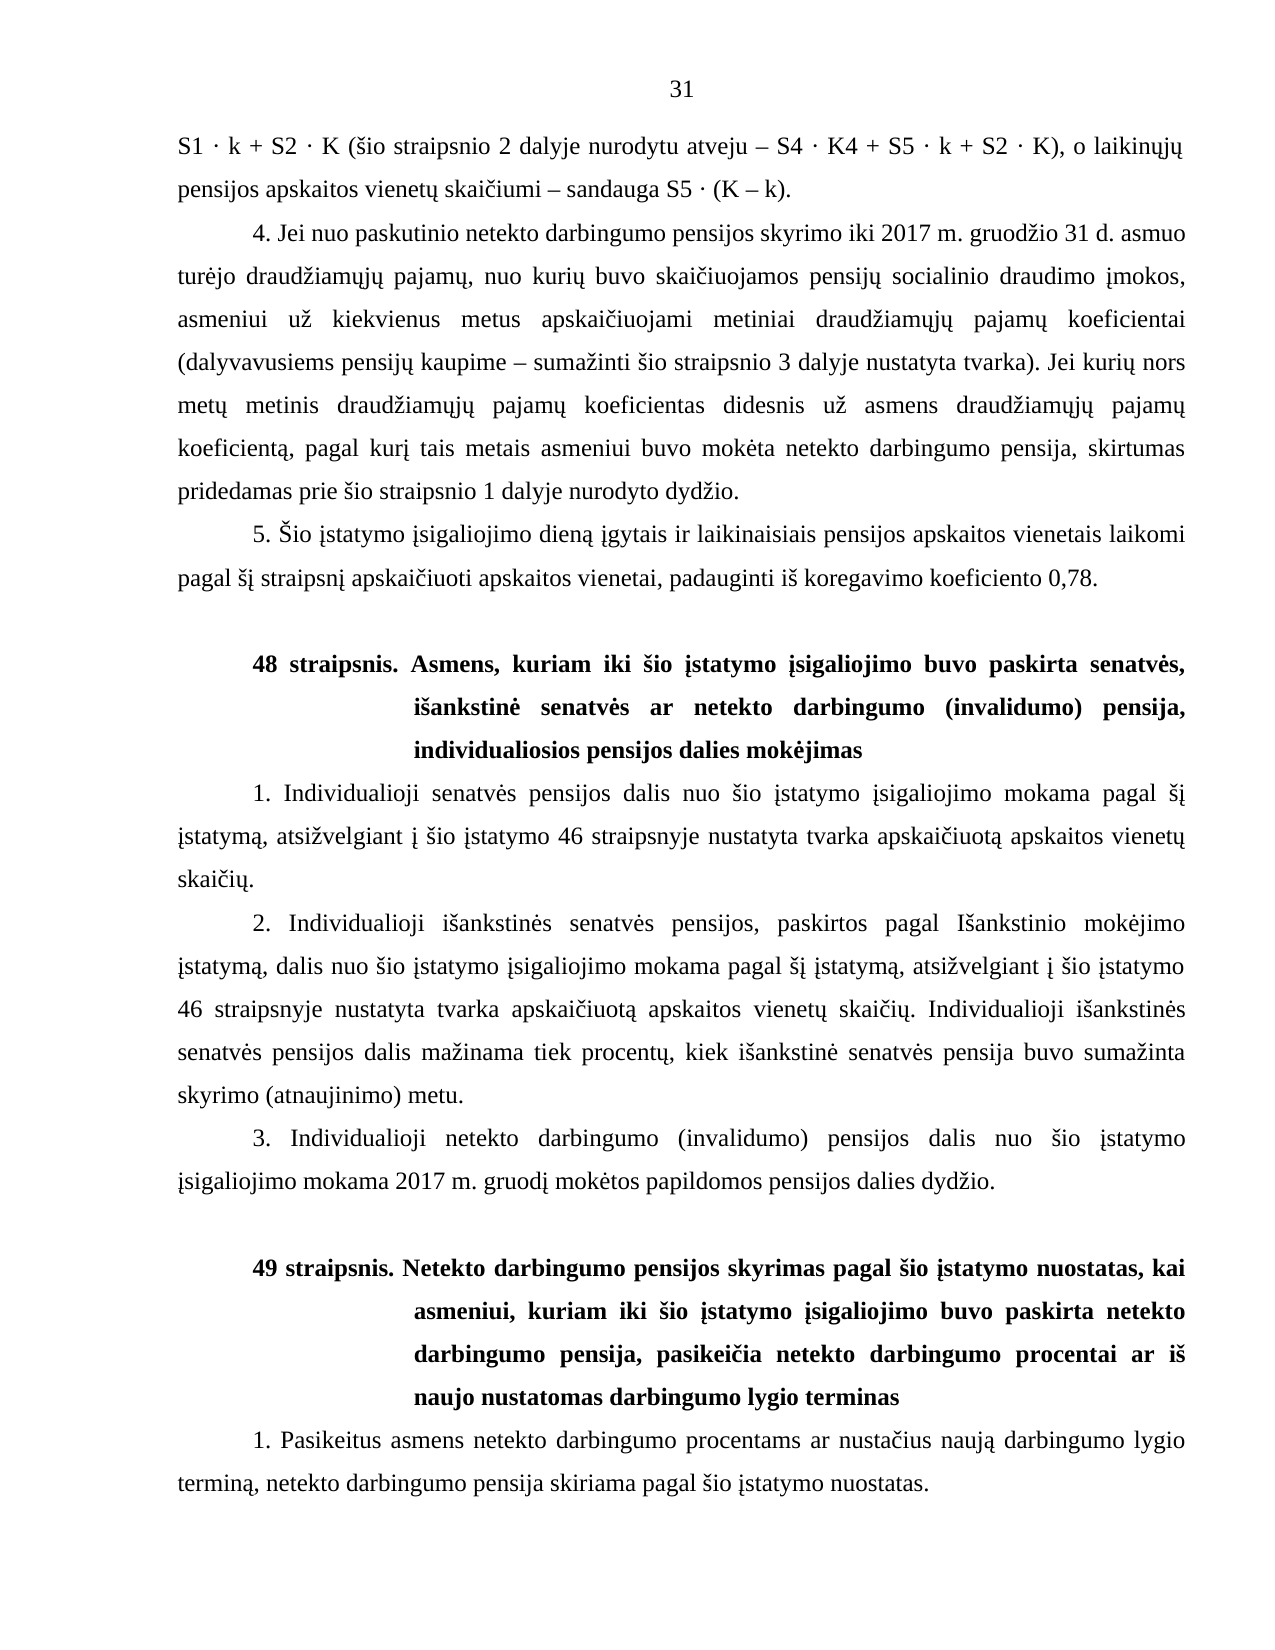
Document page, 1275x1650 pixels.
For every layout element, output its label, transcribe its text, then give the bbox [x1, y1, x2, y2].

text 4. Jei nuo paskutinio netekto darbingumo pensijos skyrimo iki 2017 m. gruodžio 31 d. asmuo turėjo draudžiamųjų pajamų, nuo kurių buvo skaičiuojamos pensijų socialinio draudimo įmokos, asmeniui už kiekvienus metus apskaičiuojami metiniai draudžiamųjų pajamų koeficientai (dalyvavusiems pensijų kaupime – sumažinti šio straipsnio 3 dalyje nustatyta tvarka). Jei kurių nors metų metinis draudžiamųjų pajamų koeficientas didesnis už asmens draudžiamųjų pajamų koeficientą, pagal kurį tais metais asmeniui buvo mokėta netekto darbingumo pensija, skirtumas pridedamas prie šio straipsnio 1 dalyje nurodyto dydžio. [177, 218, 1186, 505]
text 1. Individualioji senatvės pensijos dalis nuo šio įstatymo įsigaliojimo mokama pagal šį įstatymą, atsižvelgiant į šio įstatymo 46 straipsnyje nustatyta tvarka apskaičiuotą apskaitos vienetų skaičių. [177, 778, 1186, 893]
text 2. Individualioji išankstinės senatvės pensijos, paskirtos pagal Išankstinio mokėjimo įstatymą, dalis nuo šio įstatymo įsigaliojimo mokama pagal šį įstatymą, atsižvelgiant į šio įstatymo 46 straipsnyje nustatyta tvarka apskaičiuotą apskaitos vienetų skaičių. Individualioji išankstinės senatvės pensijos dalis mažinama tiek procentų, kiek išankstinė senatvės pensija buvo sumažinta skyrimo (atnaujinimo) metu. [177, 908, 1186, 1109]
text 48 straipsnis. Asmens, kuriam iki šio įstatymo įsigaliojimo buvo paskirta senatvės, išankstinė senatvės ar netekto darbingumo (invalidumo) pensija, individualiosios pensijos dalies mokėjimas [252, 649, 1186, 764]
text 1. Pasikeitus asmens netekto darbingumo procentams ar nustačius naują darbingumo lygio terminą, netekto darbingumo pensija skiriama pagal šio įstatymo nuostatas. [177, 1425, 1186, 1497]
text 3. Individualioji netekto darbingumo (invalidumo) pensijos dalis nuo šio įstatymo įsigaliojimo mokama 2017 m. gruodį mokėtos papildomos pensijos dalies dydžio. [177, 1123, 1186, 1195]
text S1 · k + S2 · K (šio straipsnio 2 dalyje nurodytu atveju – S4 · K4 + S5 · k + S2 · K), o laikinųjų pensijos apskaitos vienetų skaičiumi – sandauga S5 · (K – k). [177, 131, 1186, 203]
text 5. Šio įstatymo įsigaliojimo dieną įgytais ir laikinaisiais pensijos apskaitos vienetais laikomi pagal šį straipsnį apskaičiuoti apskaitos vienetai, padauginti iš koregavimo koeficiento 0,78. [177, 519, 1186, 591]
text 49 straipsnis. Netekto darbingumo pensijos skyrimas pagal šio įstatymo nuostatas, kai asmeniui, kuriam iki šio įstatymo įsigaliojimo buvo paskirta netekto darbingumo pensija, pasikeičia netekto darbingumo procentai ar iš naujo nustatomas darbingumo lygio terminas [252, 1253, 1186, 1411]
